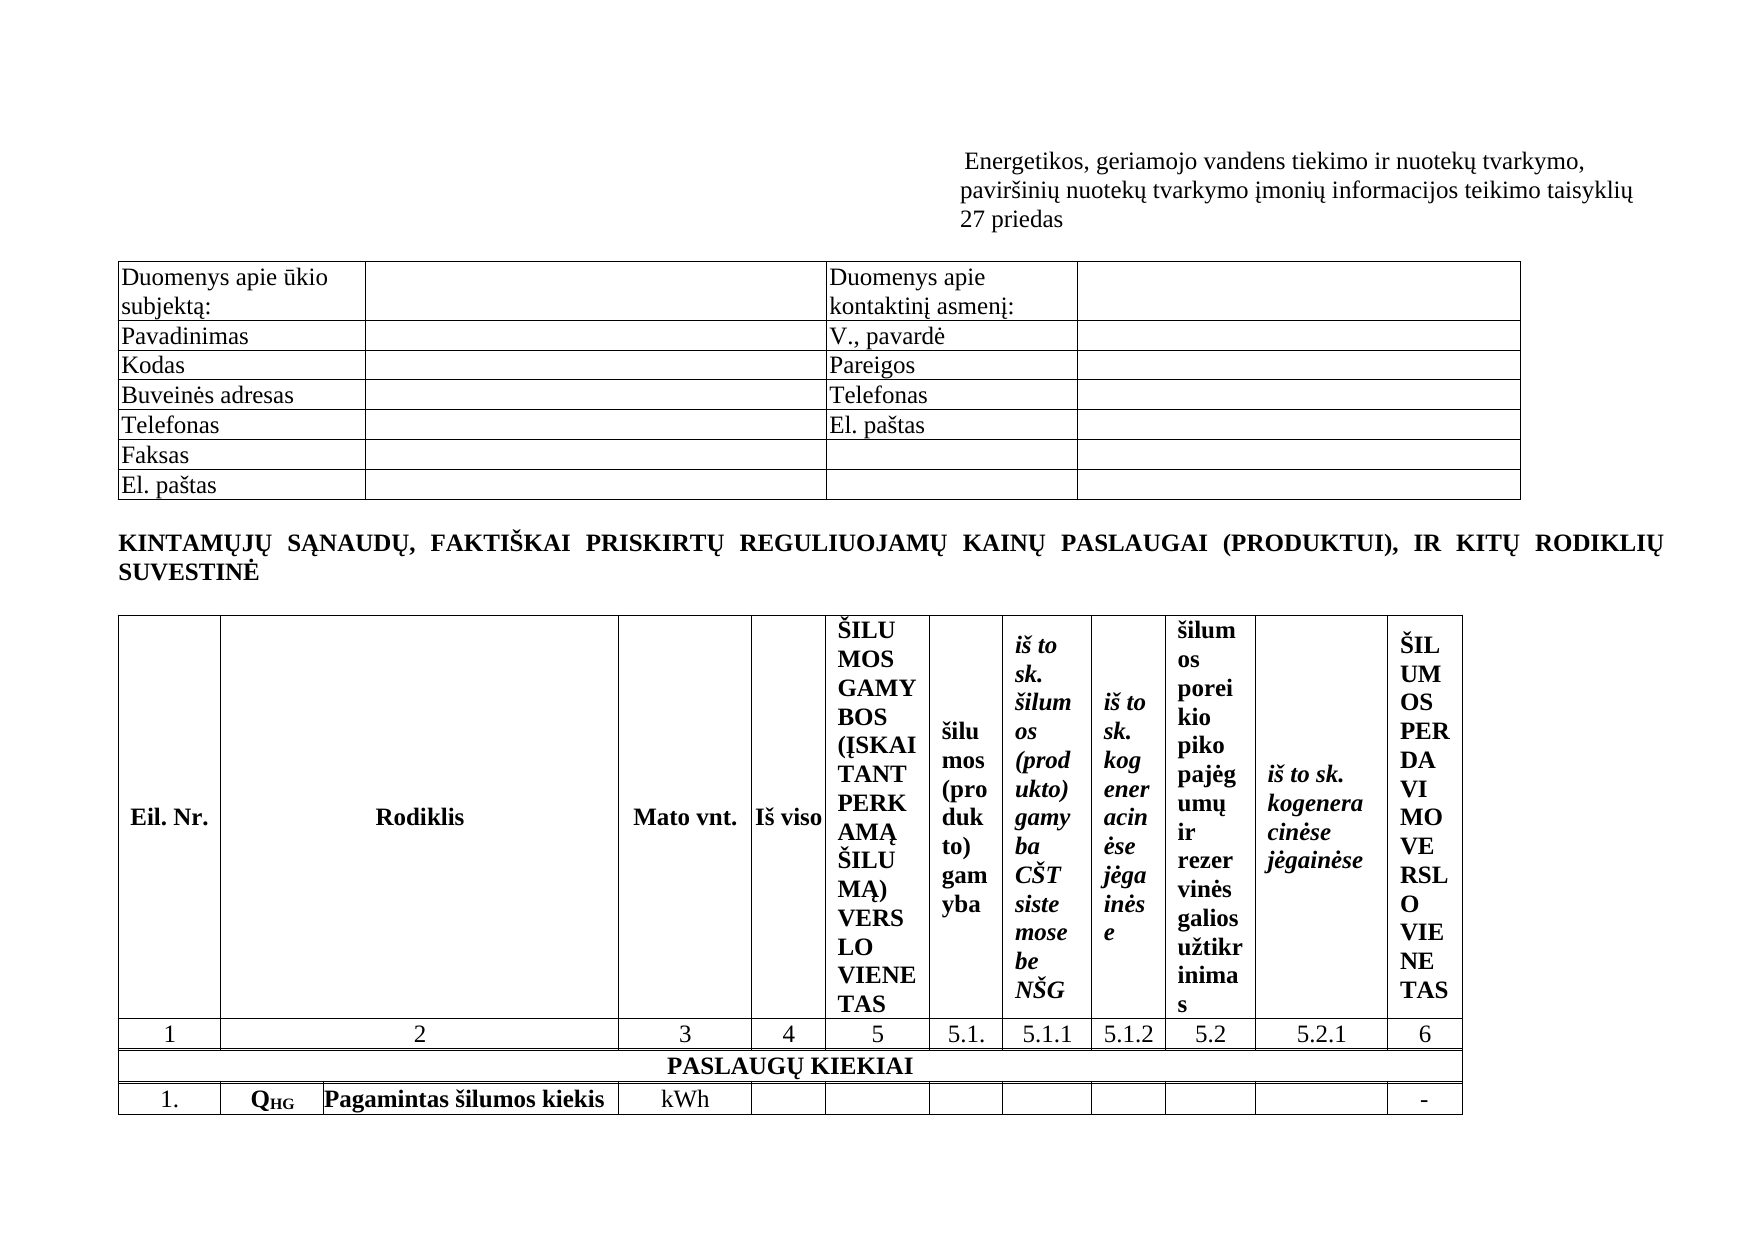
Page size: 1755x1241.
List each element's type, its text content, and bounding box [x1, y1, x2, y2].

table_cell 5.2 [1166, 1019, 1255, 1048]
table_cell [1003, 1084, 1091, 1113]
table_header Duomenys apie ūkio subjektą: [119, 262, 365, 320]
table_header ŠILUMOS PERDAVIMO VERSLO VIENETAS [1388, 616, 1462, 1018]
table_cell Telefonas [119, 410, 365, 439]
table_header Iš viso [752, 616, 825, 1018]
table_cell 3 [619, 1019, 751, 1048]
table_cell [827, 440, 1077, 469]
table_cell kWh [619, 1084, 751, 1113]
table_cell El. paštas [827, 410, 1077, 439]
table_cell [366, 351, 826, 379]
table_cell Pareigos [827, 351, 1077, 379]
table_header Eil. Nr. [119, 616, 220, 1018]
table_cell 5.1.2 [1092, 1019, 1165, 1048]
table_cell [930, 1084, 1002, 1113]
table_cell - [1388, 1084, 1462, 1113]
table_cell 5 [826, 1019, 929, 1048]
text 27 priedas [793, 204, 1666, 232]
table_cell Telefonas [827, 380, 1077, 409]
table_cell 1. [119, 1084, 220, 1113]
table_header iš to sk. šilumos (produkto) gamyba CŠT sistemose be NŠG [1003, 616, 1091, 1018]
table_cell V., pavardė [827, 321, 1077, 349]
table_cell [1256, 1084, 1387, 1113]
text KINTAMŲJŲ SĄNAUDŲ, FAKTIŠKAI PRISKIRTŲ REGULIUOJAMŲ KAINŲ PASLAUGAI (PRODUKTUI), IR KITŲ RODIKLIŲ SUVESTINĖ [118, 528, 1666, 586]
table_cell [752, 1084, 825, 1113]
table_cell QHG [221, 1084, 323, 1113]
table_cell 1 [119, 1019, 220, 1048]
table_header [366, 262, 826, 320]
table_cell [366, 380, 826, 409]
table_cell [1166, 1084, 1255, 1113]
table_cell 5.2.1 [1256, 1019, 1387, 1048]
table_header ŠILUMOS GAMYBOS (ĮSKAITANT PERKAMĄ ŠILUMĄ) VERSLO VIENETAS [826, 616, 929, 1018]
table_cell 5.1.1 [1003, 1019, 1091, 1048]
table_cell Kodas [119, 351, 365, 379]
table_header šilumos (produkto) gamyba [930, 616, 1002, 1018]
table_cell [1078, 470, 1520, 498]
table_header iš to sk. kogeneracinėse jėgainėse [1256, 616, 1387, 1018]
table_cell Buveinės adresas [119, 380, 365, 409]
table_cell Faksas [119, 440, 365, 469]
table_cell [1078, 351, 1520, 379]
table_cell [366, 440, 826, 469]
table_cell [1092, 1084, 1165, 1113]
table_cell [1078, 440, 1520, 469]
table_cell Pagamintas šilumos kiekis [324, 1084, 618, 1113]
table_cell [366, 410, 826, 439]
text Energetikos, geriamojo vandens tiekimo ir nuotekų tvarkymo, [960, 146, 1666, 175]
table_header Mato vnt. [619, 616, 751, 1018]
table_cell [827, 470, 1077, 498]
table_cell PASLAUGŲ KIEKIAI [119, 1051, 1462, 1081]
table_cell Pavadinimas [119, 321, 365, 349]
table_cell 4 [752, 1019, 825, 1048]
table_cell El. paštas [119, 470, 365, 498]
table_cell 6 [1388, 1019, 1462, 1048]
table_cell [826, 1084, 929, 1113]
table_cell [1078, 321, 1520, 349]
table_cell [366, 321, 826, 349]
table_header [1078, 262, 1520, 320]
table_cell 5.1. [930, 1019, 1002, 1048]
table_cell [366, 470, 826, 498]
table_cell [1078, 380, 1520, 409]
table_header šilumos poreikio piko pajėgumų ir rezervinės galios užtikrinimas [1166, 616, 1255, 1018]
table_header iš to sk. kogeneracinėse jėgainėse [1092, 616, 1165, 1018]
table_header Duomenys apie kontaktinį asmenį: [827, 262, 1077, 320]
text paviršinių nuotekų tvarkymo įmonių informacijos teikimo taisyklių [793, 175, 1666, 204]
table_cell [1078, 410, 1520, 439]
table_cell 2 [221, 1019, 618, 1048]
table_header Rodiklis [221, 616, 618, 1018]
